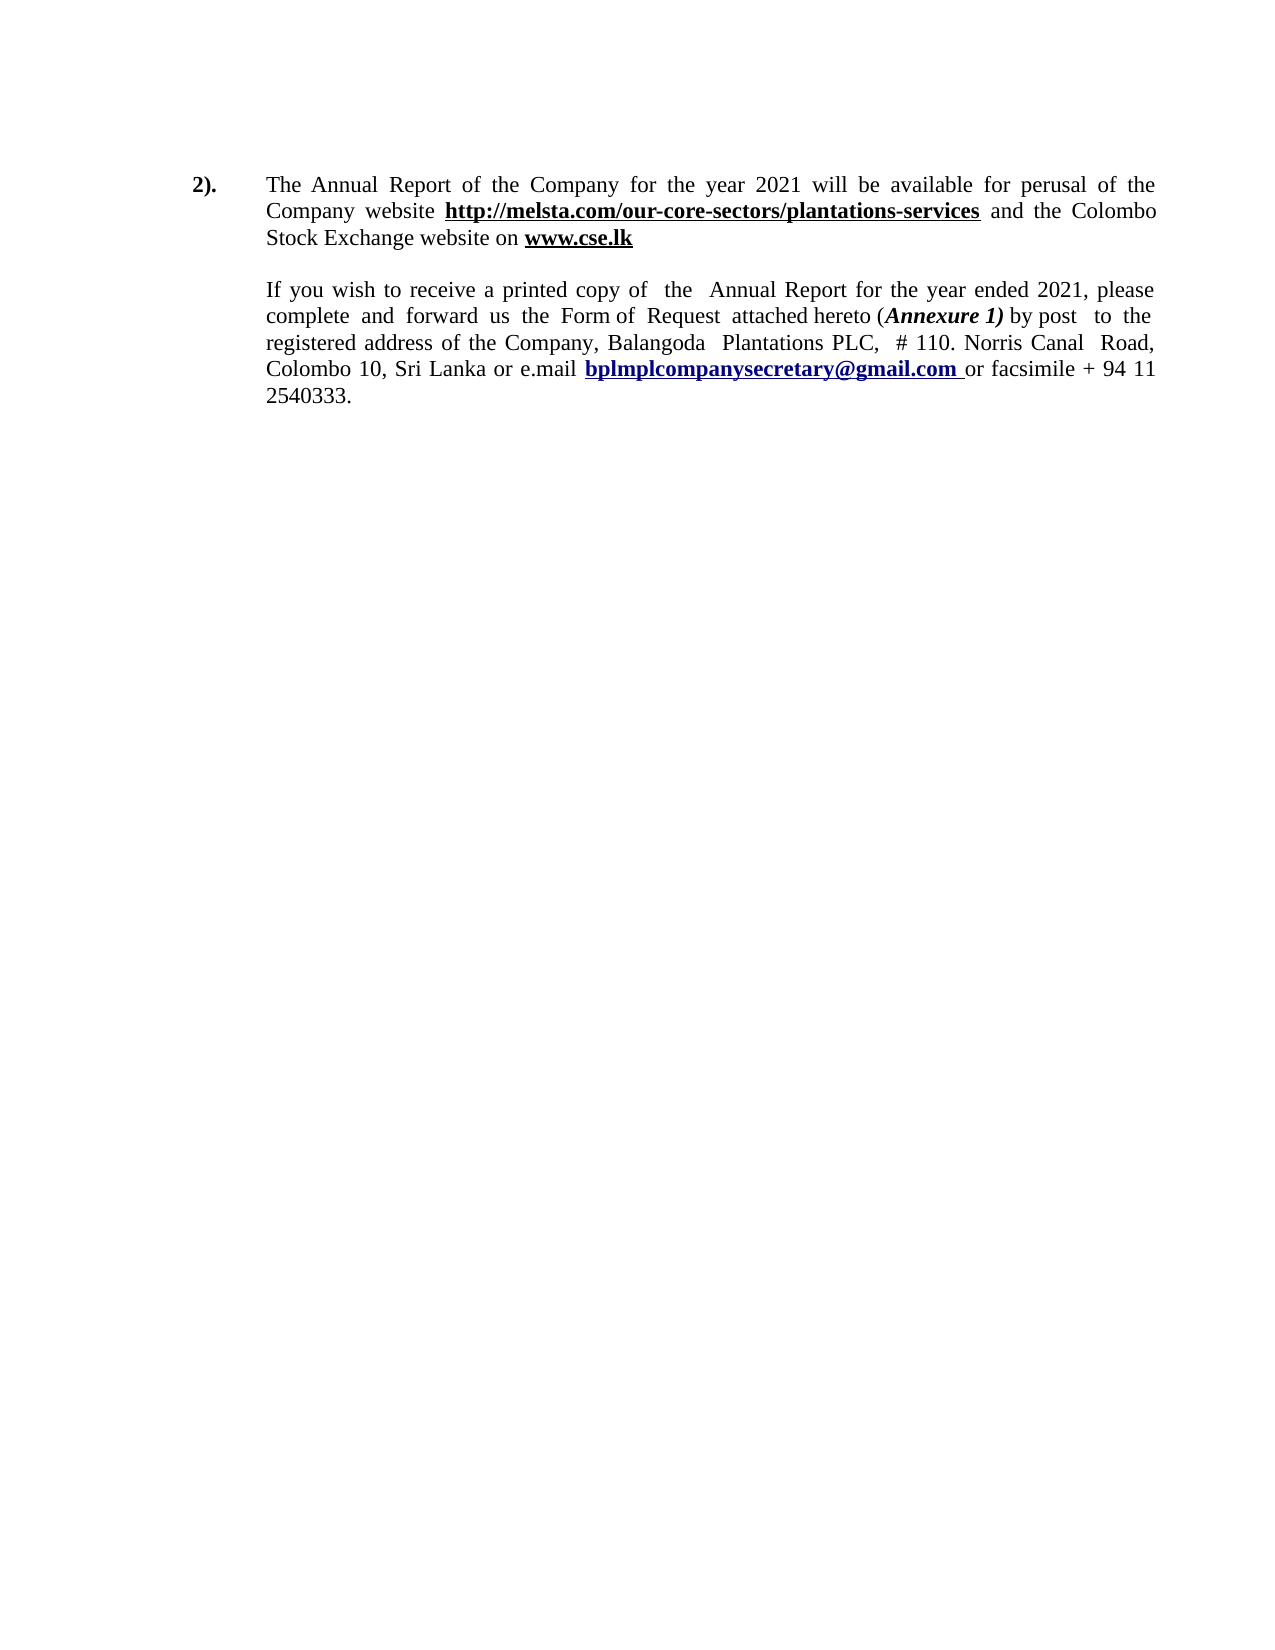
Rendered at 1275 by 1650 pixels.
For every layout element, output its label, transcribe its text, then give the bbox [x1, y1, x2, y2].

text If you wish to receive a printed copy of the Annual Report for the year ended 2021, please complete and forward us the Form of Request attached hereto (Annexure 1) by post to the [266, 276, 1157, 329]
text 2). The Annual Report of the Company for the year 2021 will be available for perusal of the Company website http://melsta.com/our-core-sectors/plantations-services and the Colombo Stock Exchange website on www.cse.lk [192, 171, 1157, 250]
text registered address of the Company, Balangoda Plantations PLC, # 110. Norris Canal Road, Colombo 10, Sri Lanka or e.mail bplmplcompanysecretary@gmail.com or facsimile + 94 11 2540333. [266, 329, 1157, 408]
